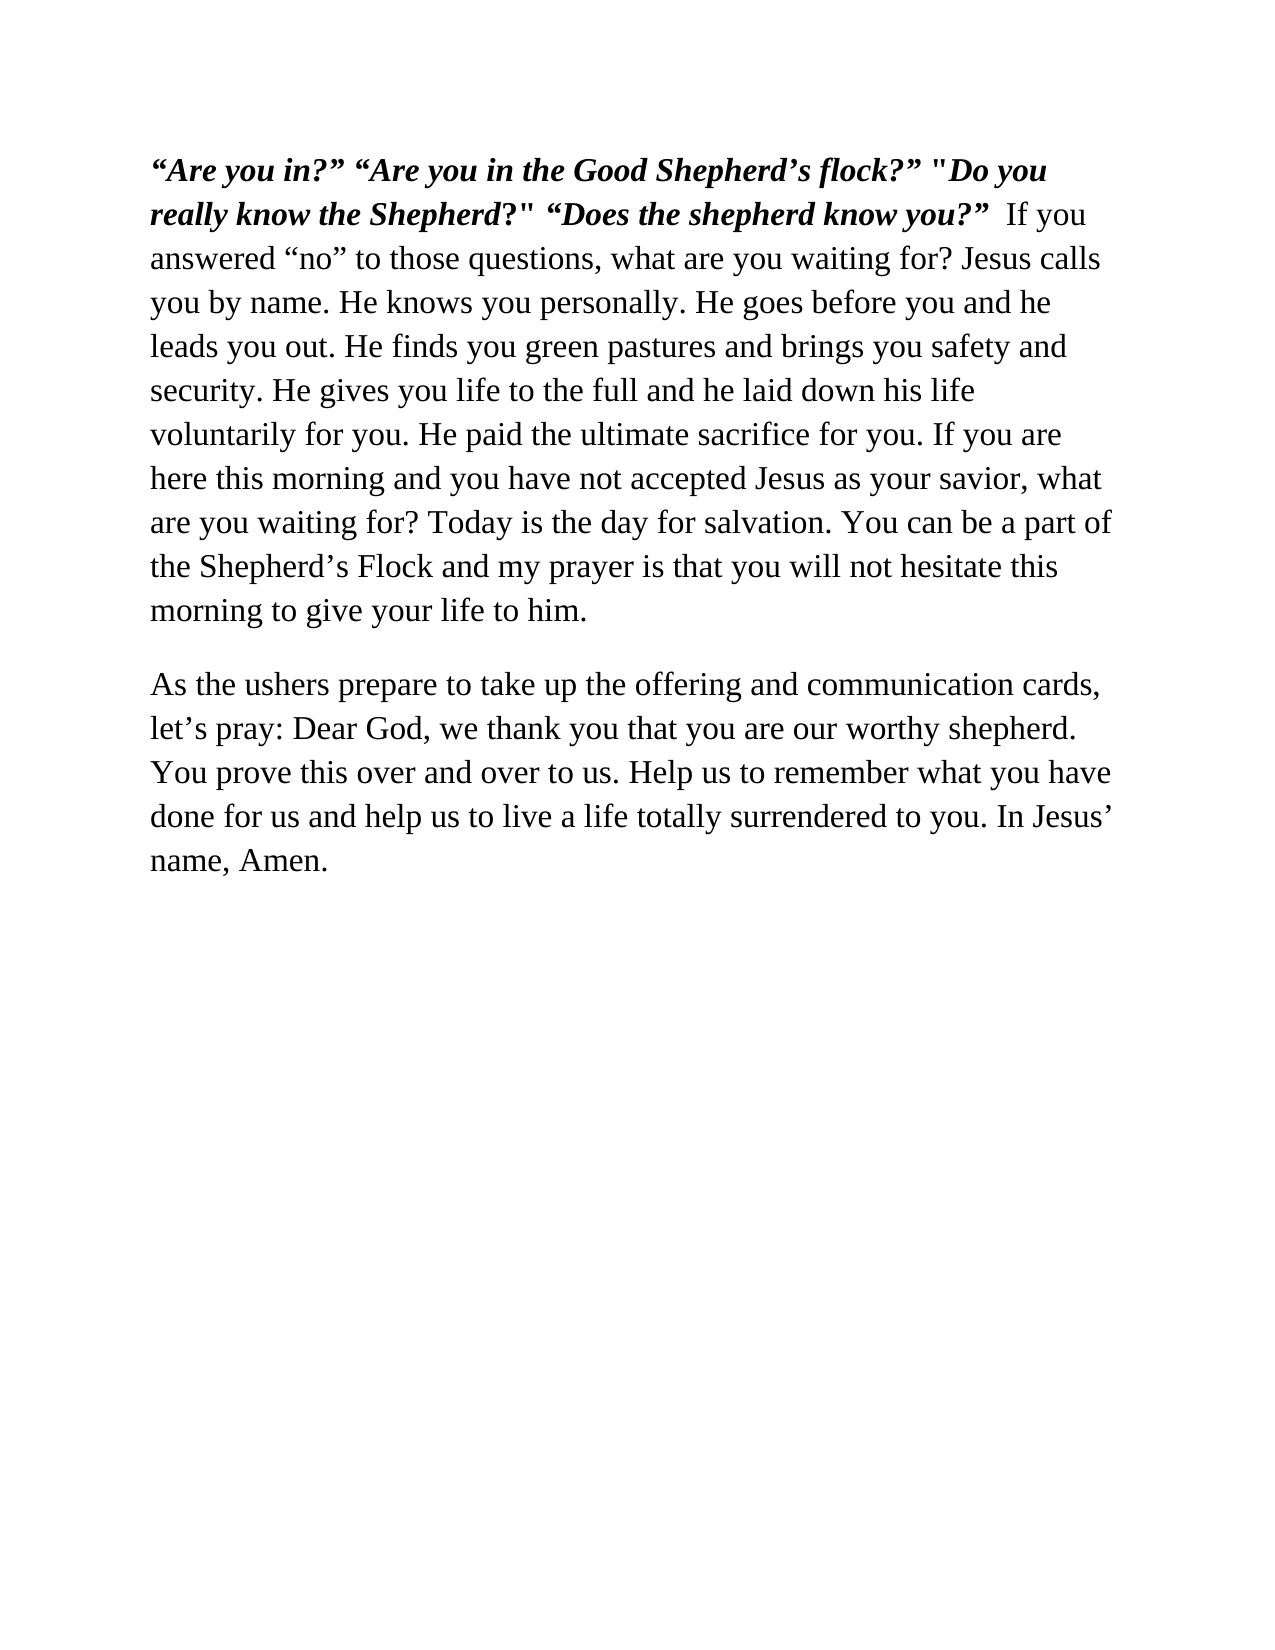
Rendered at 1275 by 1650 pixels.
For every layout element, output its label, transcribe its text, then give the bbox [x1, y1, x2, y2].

text As the ushers prepare to take up the offering and communication cards, let’s pray: Dear God, we thank you that you are our worthy shepherd. You prove this over and over to us. Help us to remember what you have done for us and help us to live a life totally surrendered to you. In Jesus’ name, Amen. [150, 664, 1125, 878]
text “Are you in?” “Are you in the Good Shepherd’s flock?” "Do you really know the Shepherd?" “Does the shepherd know you?” If you answered “no” to those questions, what are you waiting for? Jesus calls you by name. He knows you personally. He goes before you and he leads you out. He finds you green pastures and brings you safety and security. He gives you life to the full and he laid down his life voluntarily for you. He paid the ultimate sacrifice for you. If you are here this morning and you have not accepted Jesus as your savior, what are you waiting for? Today is the day for salvation. You can be a part of the Shepherd’s Flock and my prayer is that you will not hesitate this morning to give your life to him. [150, 150, 1125, 629]
